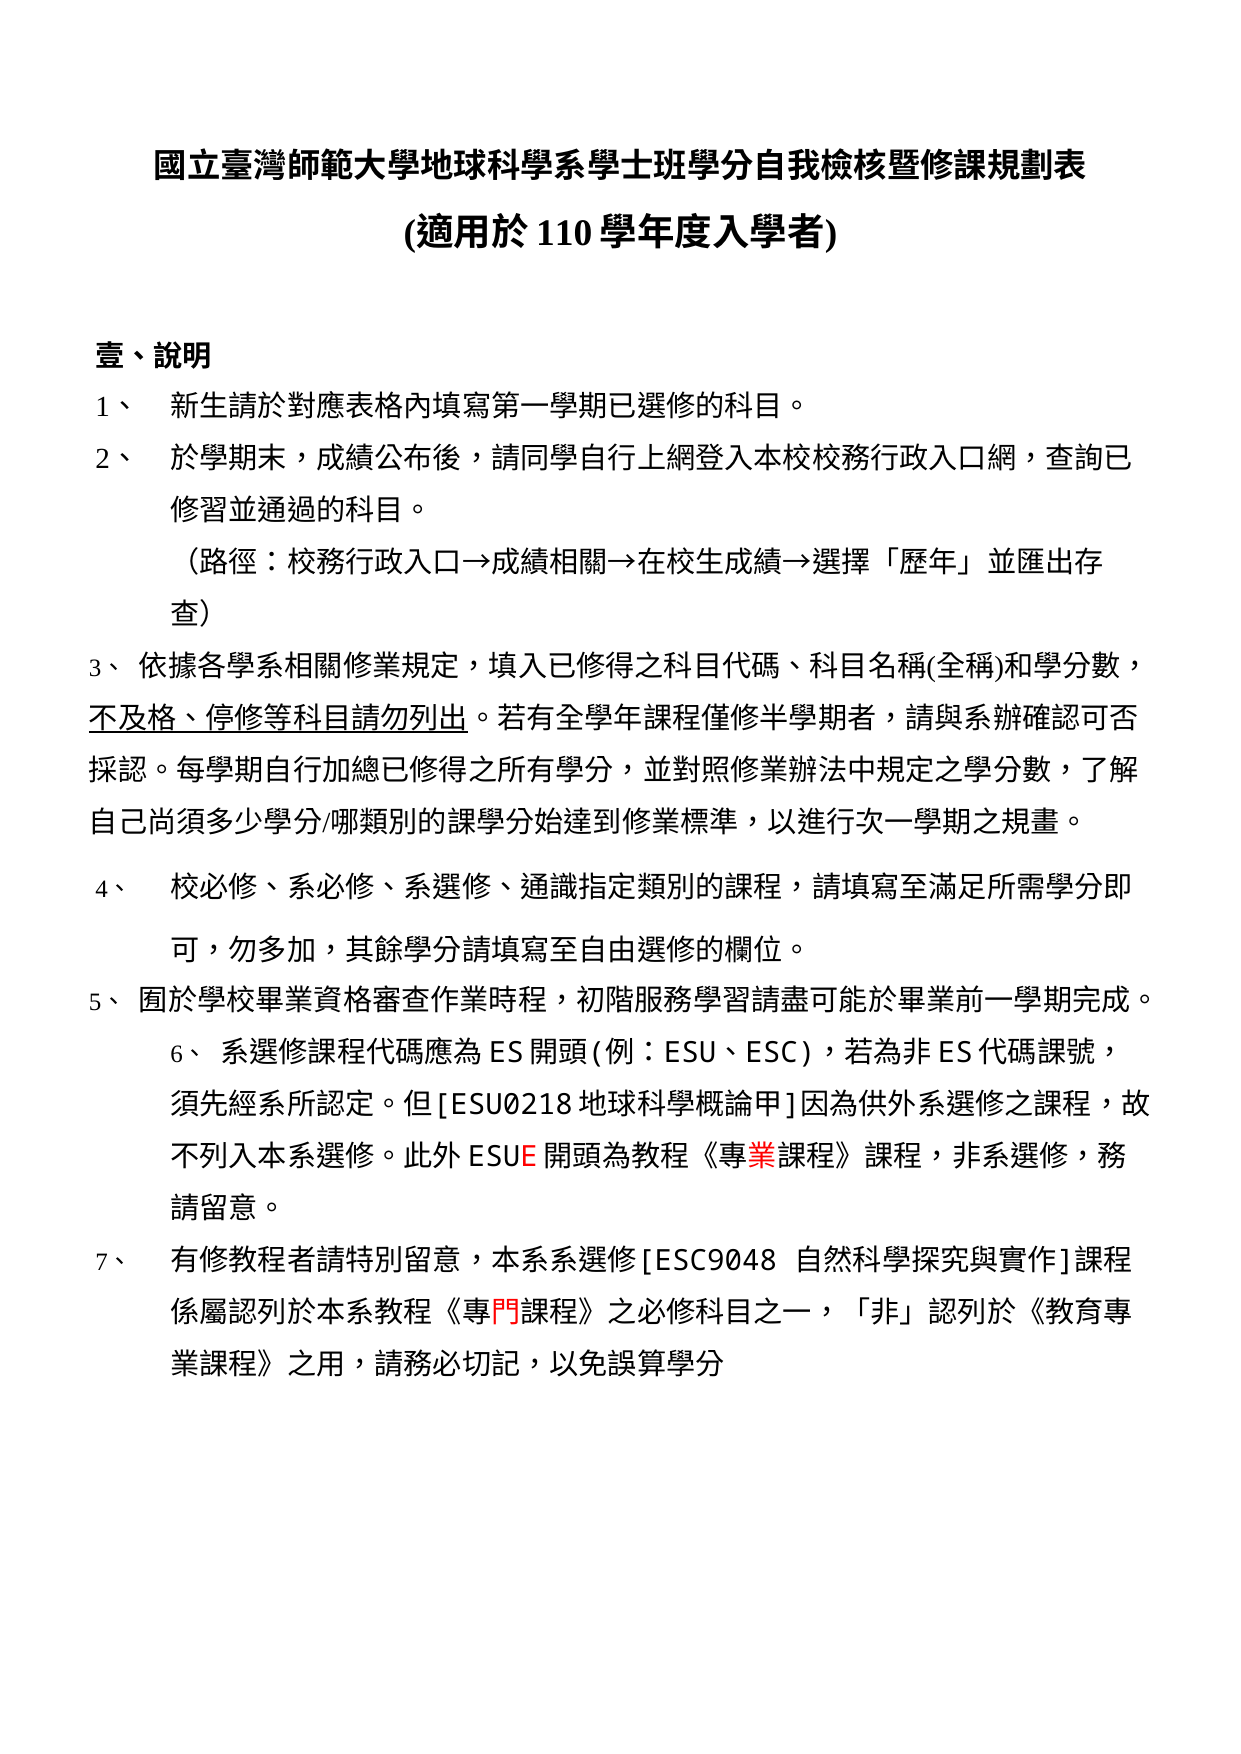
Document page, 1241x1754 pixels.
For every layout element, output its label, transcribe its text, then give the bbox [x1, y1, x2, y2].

text (適用於110學年度入學者) [89, 187, 1152, 249]
list 於學期末，成績公布後，請同學自行上網登入本校校務行政入口網，查詢已修習並通過的科目。 [95, 427, 1152, 531]
text 壹、說明 [95, 312, 1152, 374]
text （路徑：校務行政入口→成績相關→在校生成績→選擇「歷年」並匯出存查） [170, 531, 1152, 635]
text 國立臺灣師範大學地球科學系學士班學分自我檢核暨修課規劃表 [89, 139, 1152, 187]
list 系選修課程代碼應為ES開頭(例：ESU、ESC)，若為非ES代碼課號，須先經系所認定。但[ESU0218地球科學概論甲]因為供外系選修之課程，故不列入本系選修。此外ESUE開頭為教程《專業課程》課程，非系選修，務請留意。 [170, 1020, 1152, 1229]
list 新生請於對應表格內填寫第一學期已選修的科目。 [95, 374, 1152, 427]
list 有修教程者請特別留意，本系系選修[ESC9048 自然科學探究與實作]課程係屬認列於本系教程《專門課程》之必修科目之一，「非」認列於《教育專業課程》之用，請務必切記，以免誤算學分 [95, 1229, 1152, 1385]
list 校必修、系必修、系選修、通識指定類別的課程，請填寫至滿足所需學分即可，勿多加，其餘學分請填寫至自由選修的欄位。 [95, 843, 1152, 968]
list 囿於學校畢業資格審查作業時程，初階服務學習請盡可能於畢業前一學期完成。 [89, 968, 1167, 1020]
list 依據各學系相關修業規定，填入已修得之科目代碼、科目名稱(全稱)和學分數，不及格、停修等科目請勿列出。若有全學年課程僅修半學期者，請與系辦確認可否採認。每學期自行加總已修得之所有學分，並對照修業辦法中規定之學分數，了解自己尚須多少學分/哪類別的課學分始達到修業標準，以進行次一學期之規畫。 [89, 635, 1167, 843]
